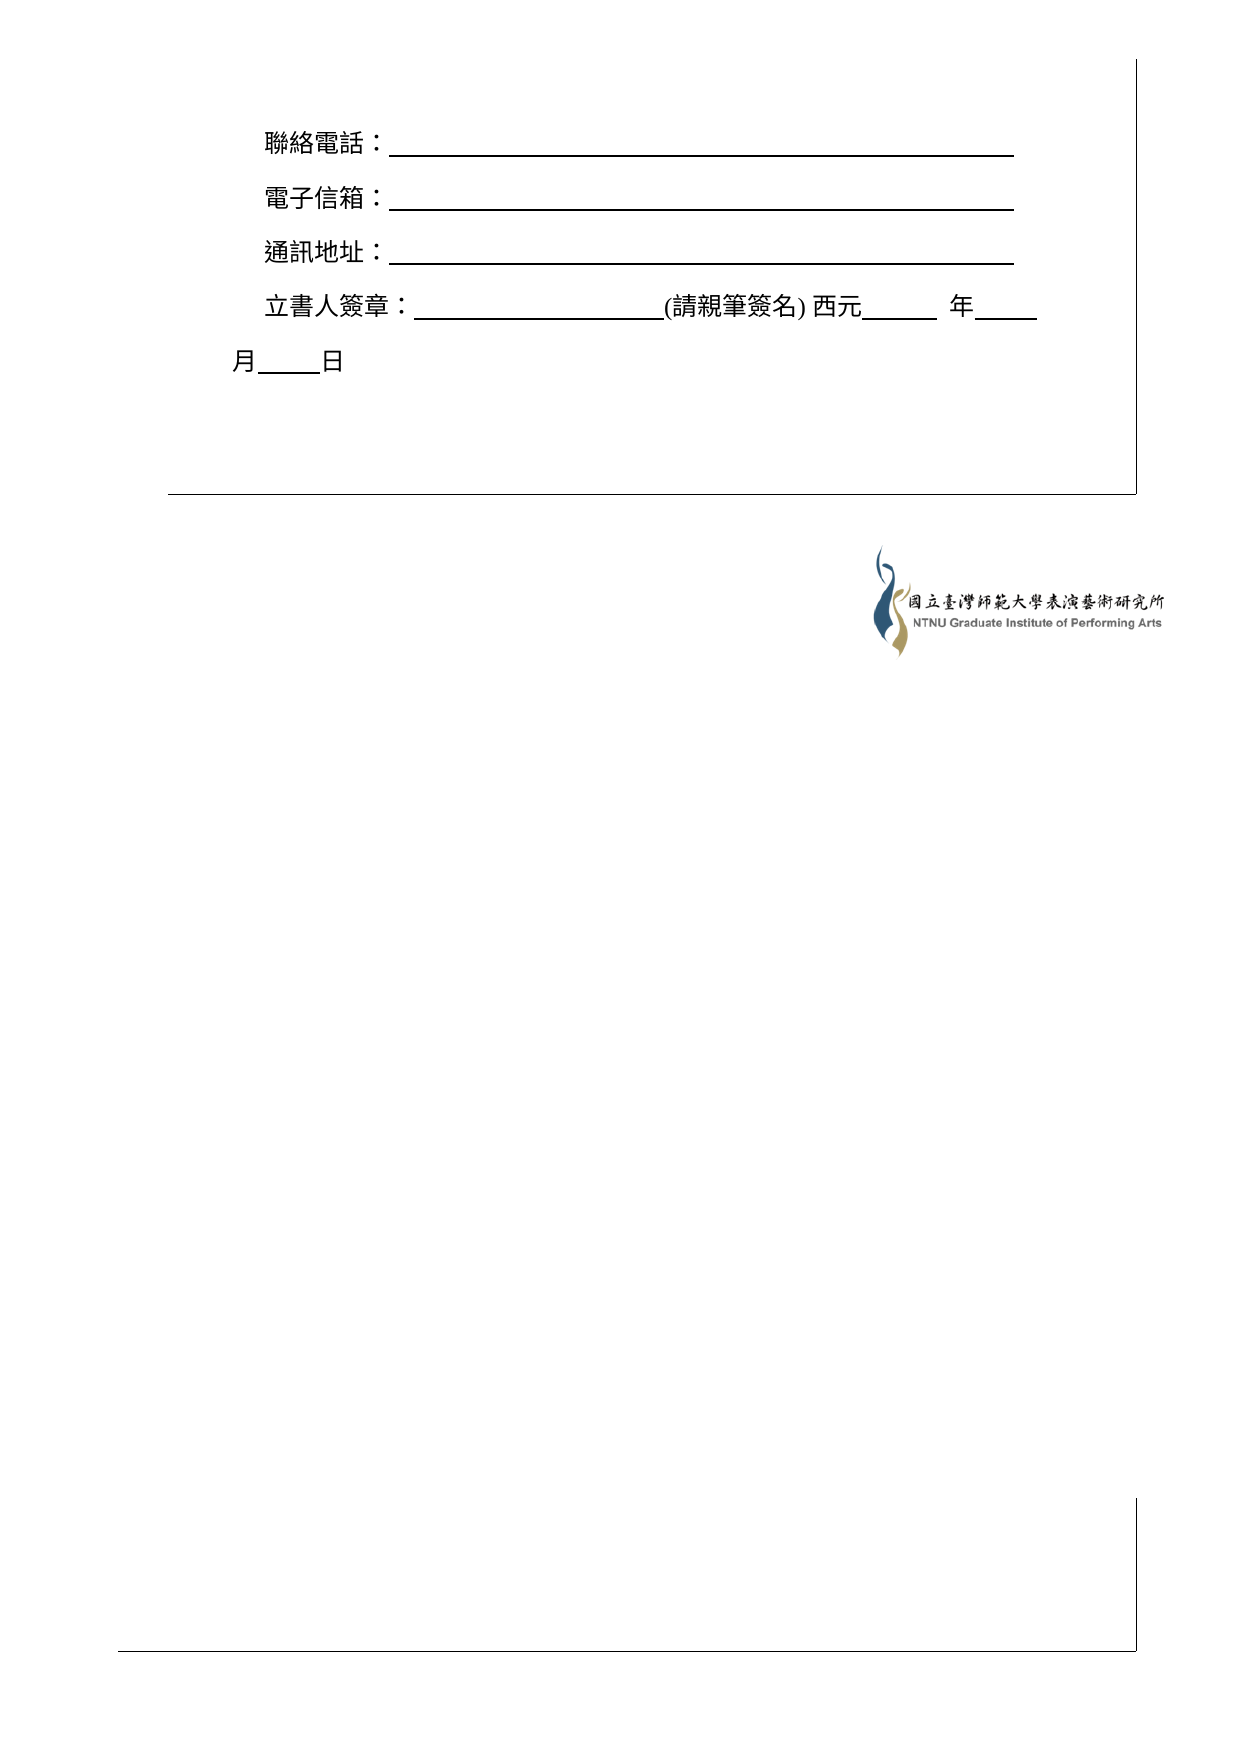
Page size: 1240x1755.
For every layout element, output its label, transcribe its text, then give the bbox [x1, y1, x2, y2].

text 聯絡電話： [168, 59, 1136, 113]
text 立書人簽章： (請親筆簽名) 西元 年 月 日 [168, 222, 1136, 377]
text 電子信箱： [168, 113, 1136, 168]
text 通訊地址： [168, 168, 1136, 222]
